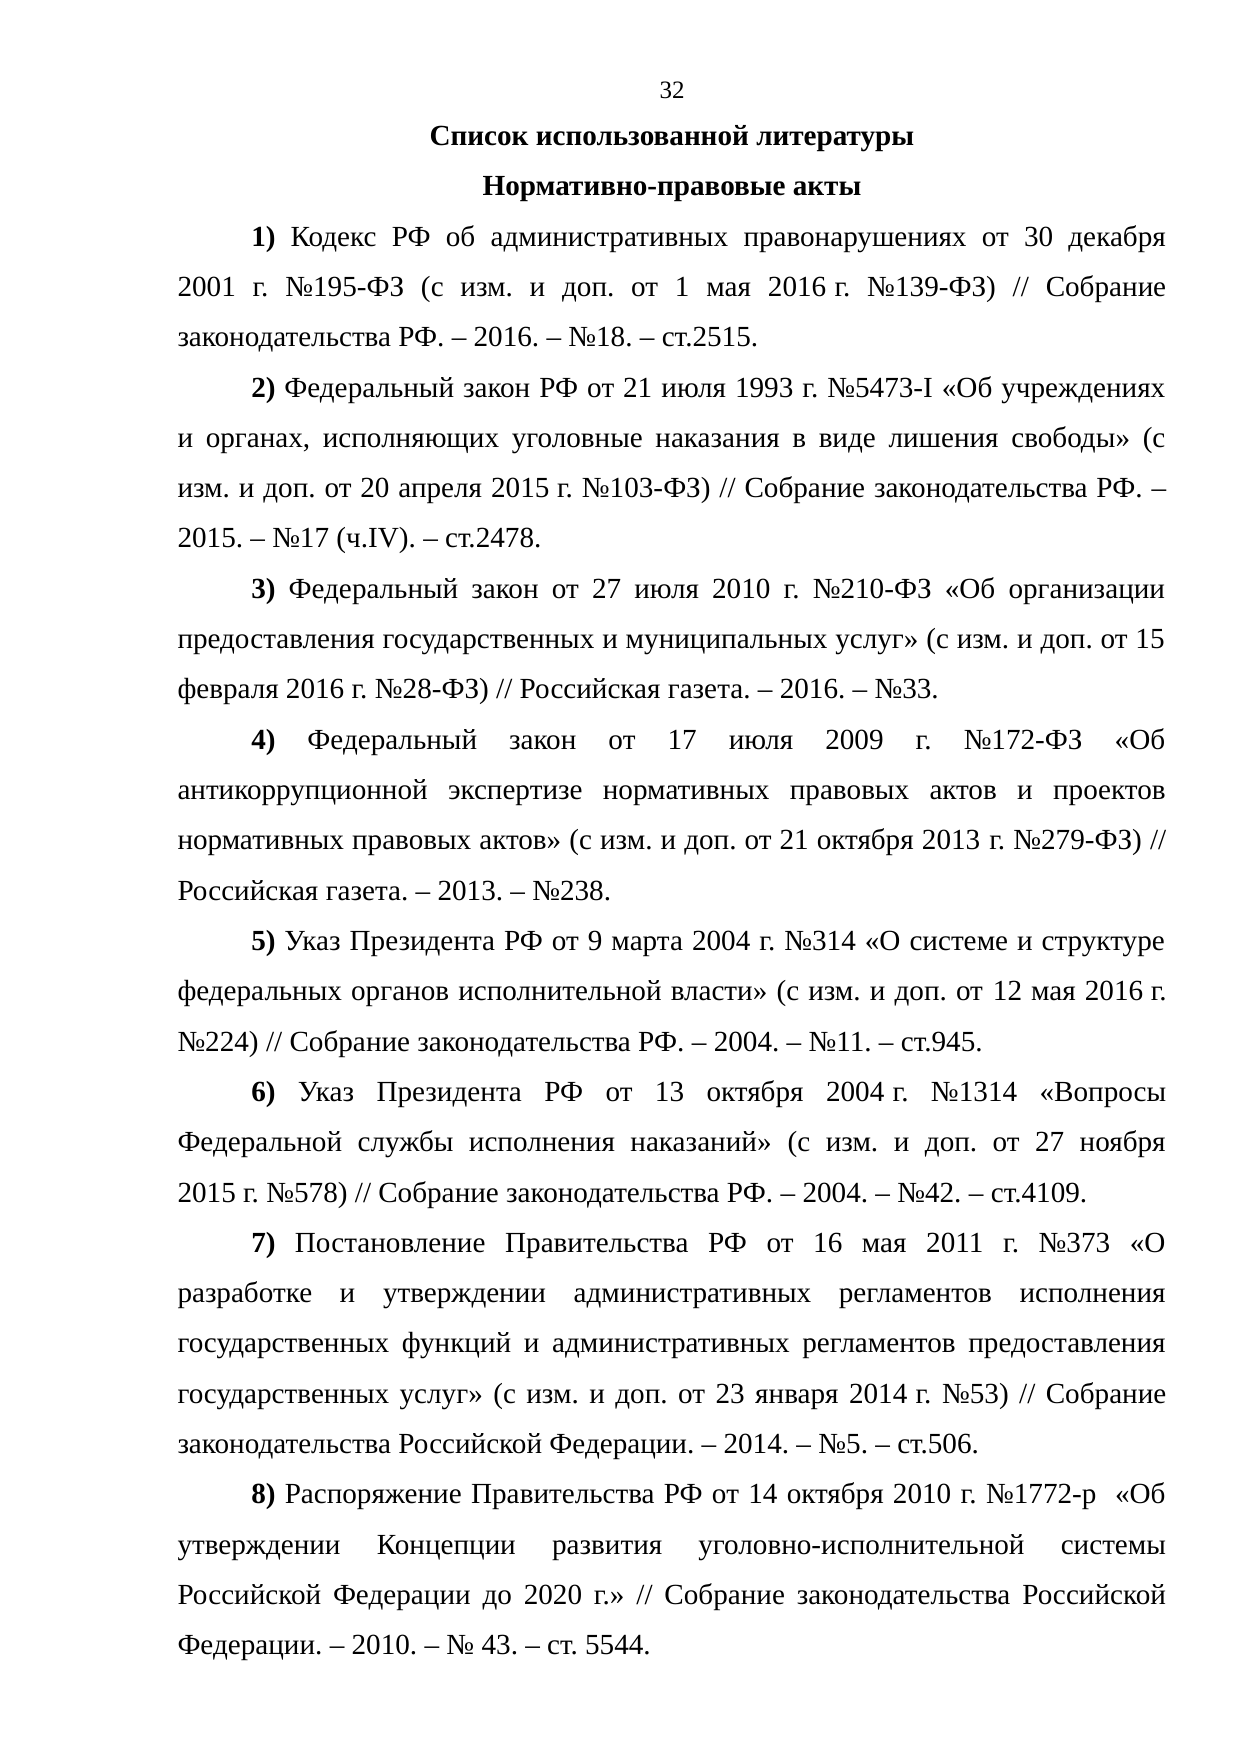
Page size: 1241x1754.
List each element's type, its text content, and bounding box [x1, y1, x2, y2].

text 3) Федеральный закон от 27 июля 2010 г. №210-ФЗ «Об организации предоставления государственных и муниципальных услуг» (с изм. и доп. от 15 февраля 2016 г. №28-ФЗ) // Российская газета. – 2016. – №33. [177, 571, 1166, 705]
text 7) Постановление Правительства РФ от 16 мая 2011 г. №373 «О разработке и утверждении административных регламентов исполнения государственных функций и административных регламентов предоставления государственных услуг» (с изм. и доп. от 23 января 2014 г. №53) // Собрание законодательства Российской Федерации. – 2014. – №5. – ст.506. [177, 1225, 1166, 1460]
text Список использованной литературы [177, 118, 1166, 152]
text 2) Федеральный закон РФ от 21 июля 1993 г. №5473-I «Об учреждениях и органах, исполняющих уголовные наказания в виде лишения свободы» (с изм. и доп. от 20 апреля 2015 г. №103-ФЗ) // Собрание законодательства РФ. – 2015. – №17 (ч.IV). – ст.2478. [177, 370, 1166, 554]
text 6) Указ Президента РФ от 13 октября 2004 г. №1314 «Вопросы Федеральной службы исполнения наказаний» (с изм. и доп. от 27 ноября 2015 г. №578) // Собрание законодательства РФ. – 2004. – №42. – ст.4109. [177, 1074, 1166, 1208]
text 5) Указ Президента РФ от 9 марта 2004 г. №314 «О системе и структуре федеральных органов исполнительной власти» (с изм. и доп. от 12 мая 2016 г. №224) // Собрание законодательства РФ. – 2004. – №11. – ст.945. [177, 923, 1166, 1057]
text 1) Кодекс РФ об административных правонарушениях от 30 декабря 2001 г. №195-ФЗ (с изм. и доп. от 1 мая 2016 г. №139-ФЗ) // Собрание законодательства РФ. – 2016. – №18. – ст.2515. [177, 219, 1166, 353]
text 4) Федеральный закон от 17 июля 2009 г. №172-ФЗ «Об антикоррупционной экспертизе нормативных правовых актов и проектов нормативных правовых актов» (с изм. и доп. от 21 октября 2013 г. №279-ФЗ) // Российская газета. – 2013. – №238. [177, 722, 1166, 906]
text 8) Распоряжение Правительства РФ от 14 октября 2010 г. №1772-р «Об утверждении Концепции развития уголовно-исполнительной системы Российской Федерации до 2020 г.» // Собрание законодательства Российской Федерации. – 2010. – № 43. – ст. 5544. [177, 1477, 1166, 1661]
text Нормативно-правовые акты [177, 168, 1166, 202]
